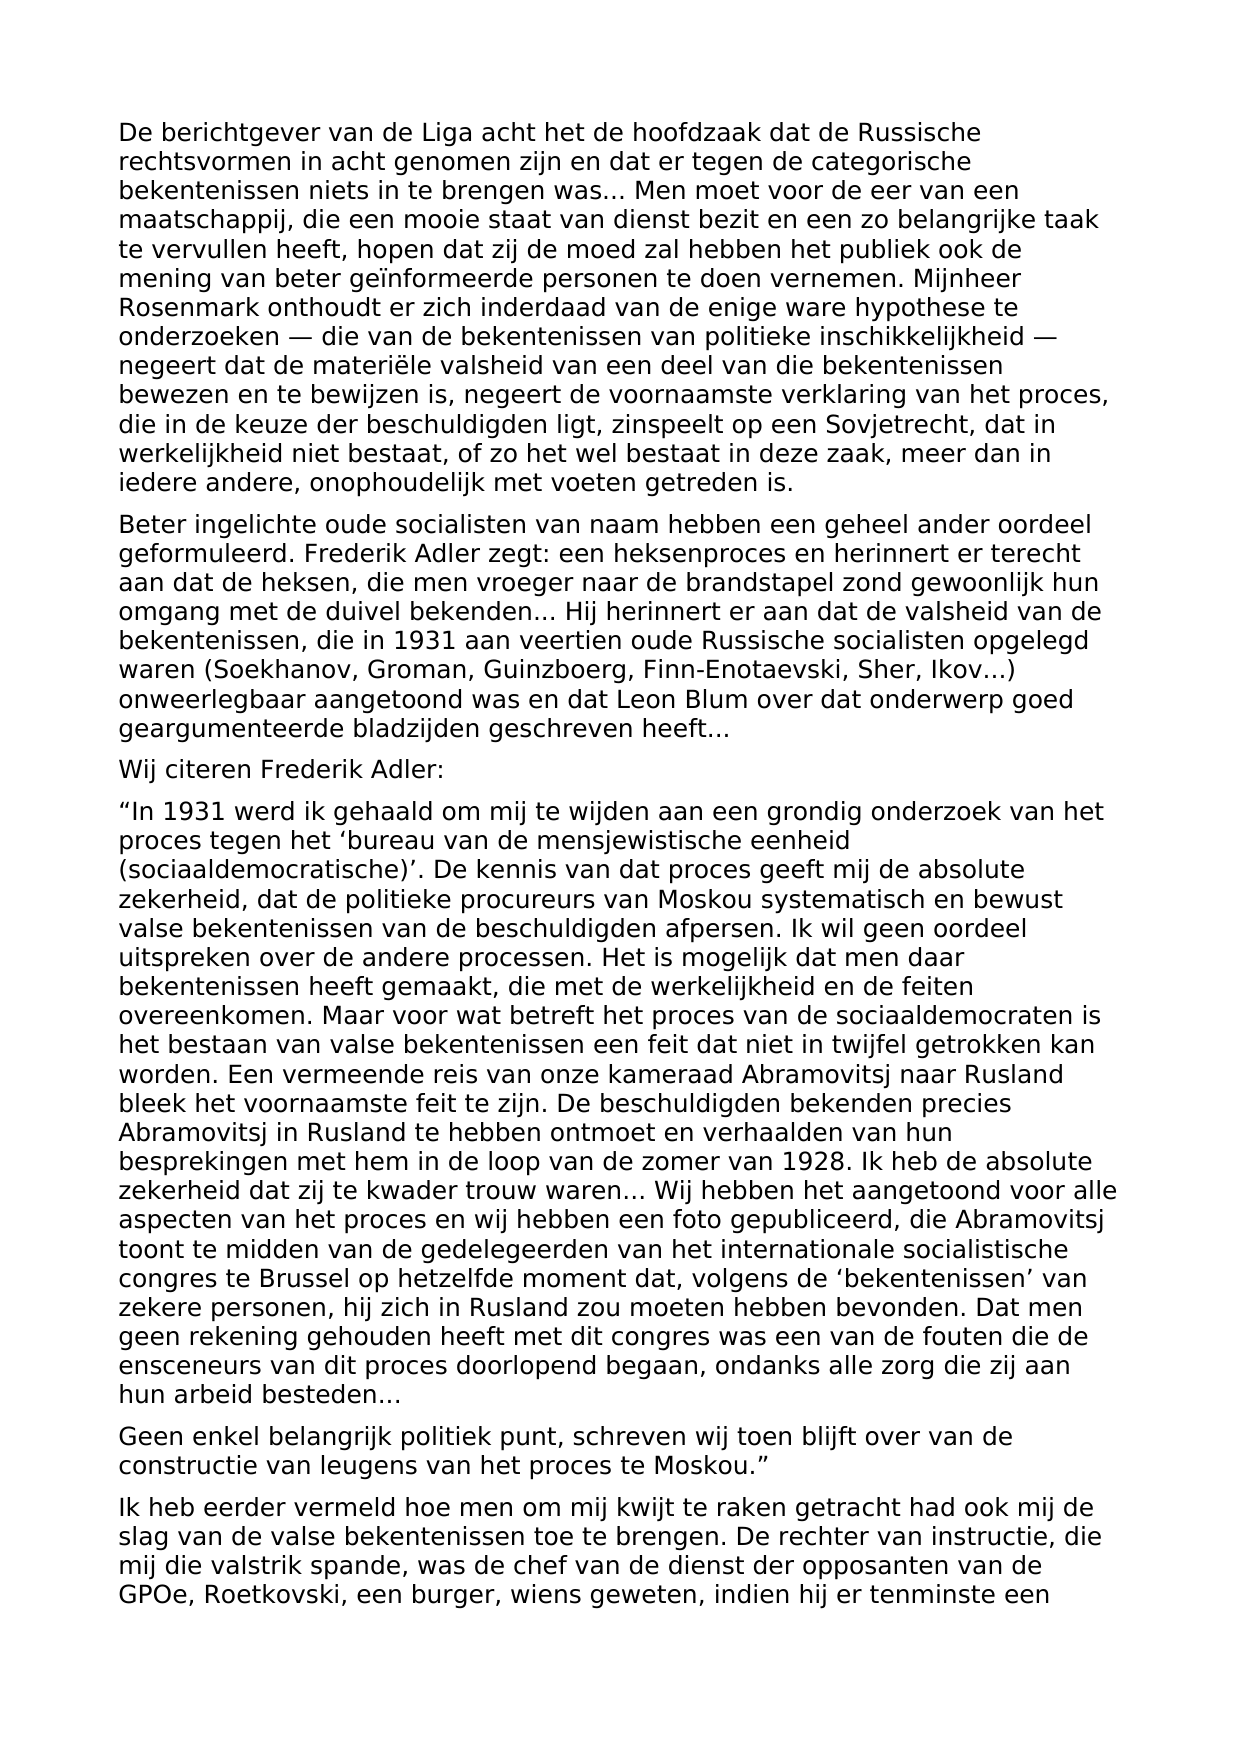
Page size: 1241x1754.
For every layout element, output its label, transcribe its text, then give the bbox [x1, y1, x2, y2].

text Geen enkel belangrijk politiek punt, schreven wij toen blijft over van de constructie van leugens van het proces te Moskou.” [118, 1422, 1122, 1481]
text Ik heb eerder vermeld hoe men om mij kwijt te raken getracht had ook mij de slag van de valse bekentenissen toe te brengen. De rechter van instructie, die mij die valstrik spande, was de chef van de dienst der opposanten van de GPOe, Roetkovski, een burger, wiens geweten, indien hij er tenminste een [118, 1493, 1122, 1610]
text De berichtgever van de Liga acht het de hoofdzaak dat de Russische rechtsvormen in acht genomen zijn en dat er tegen de categorische bekentenissen niets in te brengen was... Men moet voor de eer van een maatschappij, die een mooie staat van dienst bezit en een zo belangrijke taak te vervullen heeft, hopen dat zij de moed zal hebben het publiek ook de mening van beter geïnformeerde personen te doen vernemen. Mijnheer Rosenmark onthoudt er zich inderdaad van de enige ware hypothese te onderzoeken — die van de bekentenissen van politieke inschikkelijkheid — negeert dat de materiële valsheid van een deel van die bekentenissen bewezen en te bewijzen is, negeert de voornaamste verklaring van het proces, die in de keuze der beschuldigden ligt, zinspeelt op een Sovjetrecht, dat in werkelijkheid niet bestaat, of zo het wel bestaat in deze zaak, meer dan in iedere andere, onophoudelijk met voeten getreden is. [118, 118, 1122, 497]
text “In 1931 werd ik gehaald om mij te wijden aan een grondig onderzoek van het proces tegen het ‘bureau van de mensjewistische eenheid (sociaaldemocratische)’. De kennis van dat proces geeft mij de absolute zekerheid, dat de politieke procureurs van Moskou systematisch en bewust valse bekentenissen van de beschuldigden afpersen. Ik wil geen oordeel uitspreken over de andere processen. Het is mogelijk dat men daar bekentenissen heeft gemaakt, die met de werkelijkheid en de feiten overeenkomen. Maar voor wat betreft het proces van de sociaaldemocraten is het bestaan van valse bekentenissen een feit dat niet in twijfel getrokken kan worden. Een vermeende reis van onze kameraad Abramovitsj naar Rusland bleek het voornaamste feit te zijn. De beschuldigden bekenden precies Abramovitsj in Rusland te hebben ontmoet en verhaalden van hun besprekingen met hem in de loop van de zomer van 1928. Ik heb de absolute zekerheid dat zij te kwader trouw waren... Wij hebben het aangetoond voor alle aspecten van het proces en wij hebben een foto gepubliceerd, die Abramovitsj toont te midden van de gedelegeerden van het internationale socialistische congres te Brussel op hetzelfde moment dat, volgens de ‘bekentenissen’ van zekere personen, hij zich in Rusland zou moeten hebben bevonden. Dat men geen rekening gehouden heeft met dit congres was een van de fouten die de ensceneurs van dit proces doorlopend begaan, ondanks alle zorg die zij aan hun arbeid besteden... [118, 797, 1122, 1410]
text Beter ingelichte oude socialisten van naam hebben een geheel ander oordeel geformuleerd. Frederik Adler zegt: een heksenproces en herinnert er terecht aan dat de heksen, die men vroeger naar de brandstapel zond gewoonlijk hun omgang met de duivel bekenden... Hij herinnert er aan dat de valsheid van de bekentenissen, die in 1931 aan veertien oude Russische socialisten opgelegd waren (Soekhanov, Groman, Guinzboerg, Finn-Enotaevski, Sher, Ikov...) onweerlegbaar aangetoond was en dat Leon Blum over dat onderwerp goed geargumenteerde bladzijden geschreven heeft... [118, 510, 1122, 743]
text Wij citeren Frederik Adler: [118, 756, 1122, 785]
